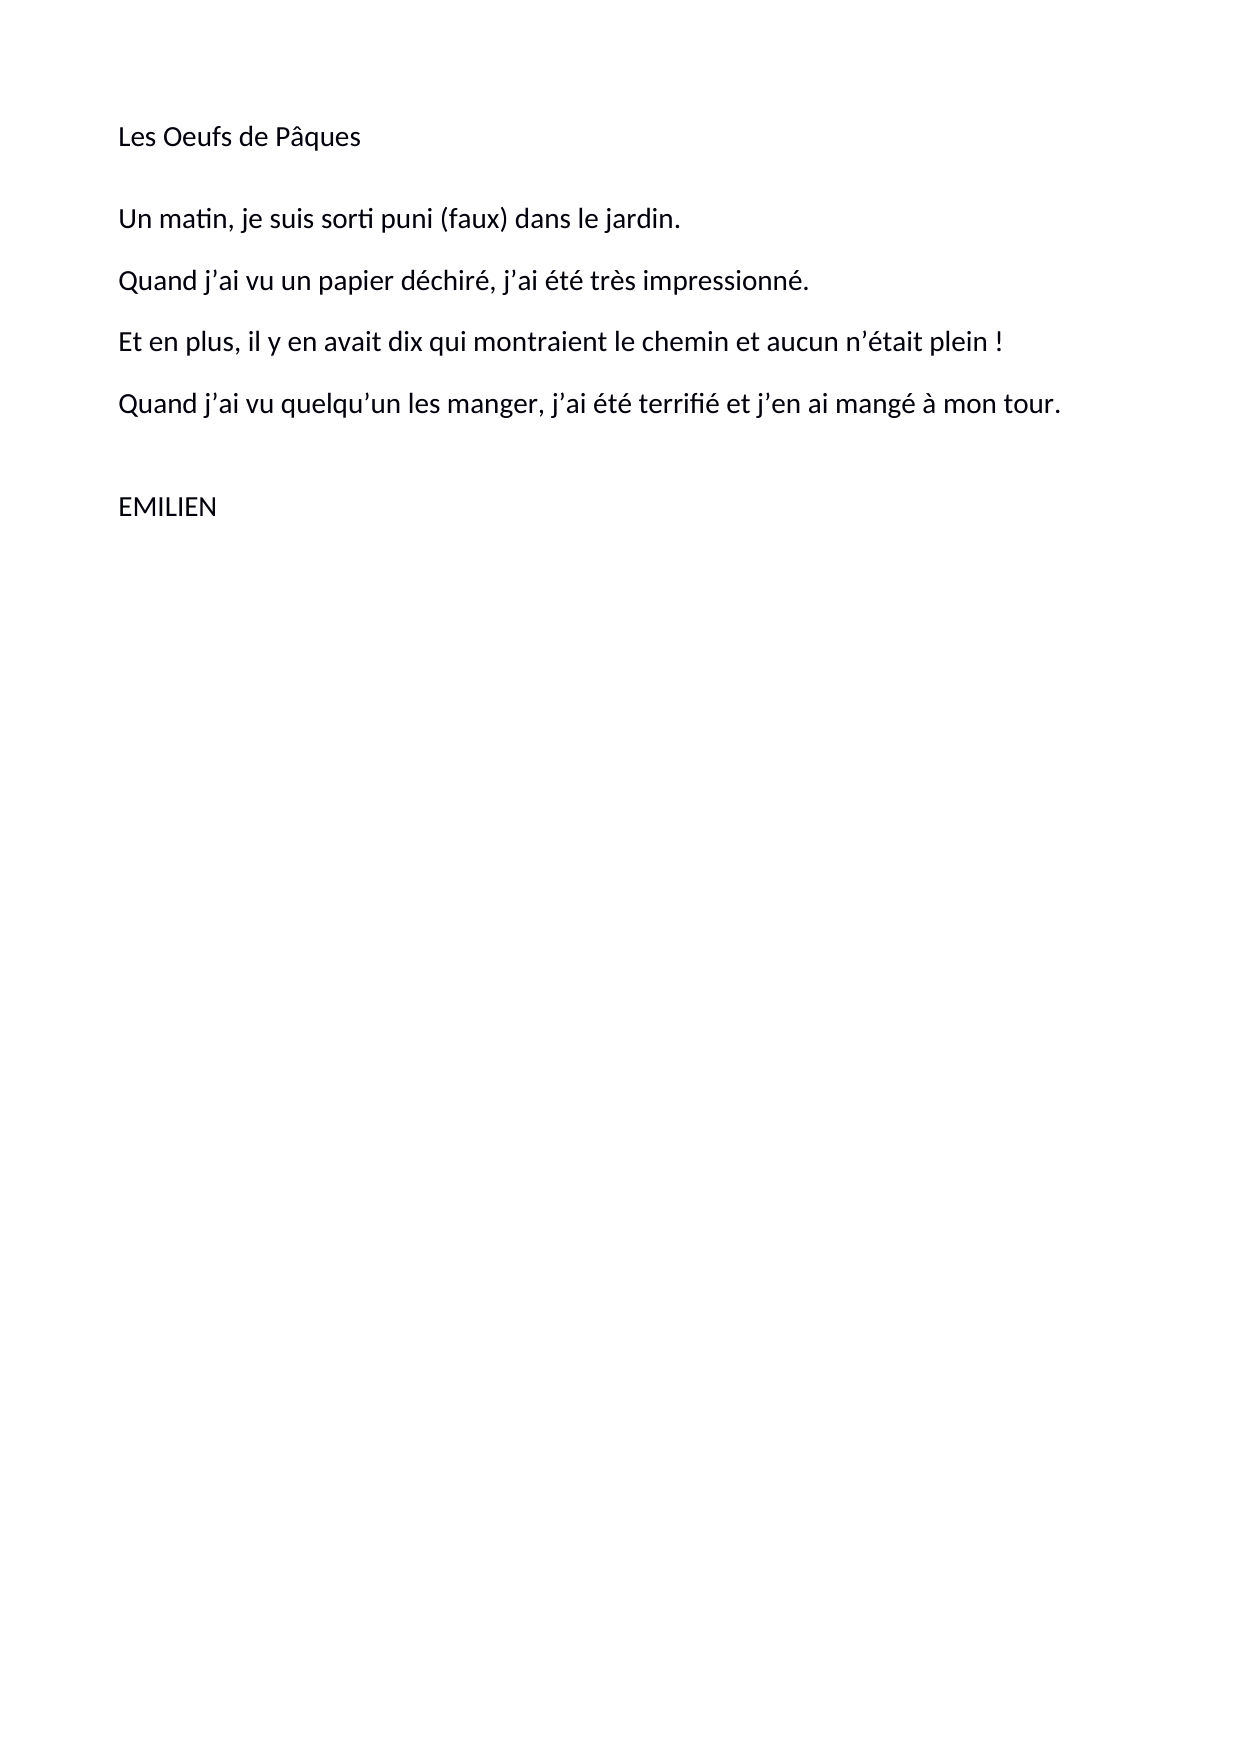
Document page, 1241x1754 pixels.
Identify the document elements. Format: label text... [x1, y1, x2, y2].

text EMILIEN [118, 488, 1122, 524]
text Et en plus, il y en avait dix qui montraient le chemin et aucun n’était plein ! [118, 323, 1122, 359]
text Quand j’ai vu quelqu’un les manger, j’ai été terrifié et j’en ai mangé à mon tour. [118, 385, 1122, 462]
text Quand j’ai vu un papier déchiré, j’ai été très impressionné. [118, 262, 1122, 297]
text Les Oeufs de Pâques Un matin, je suis sorti puni (faux) dans le jardin. [118, 118, 1122, 236]
